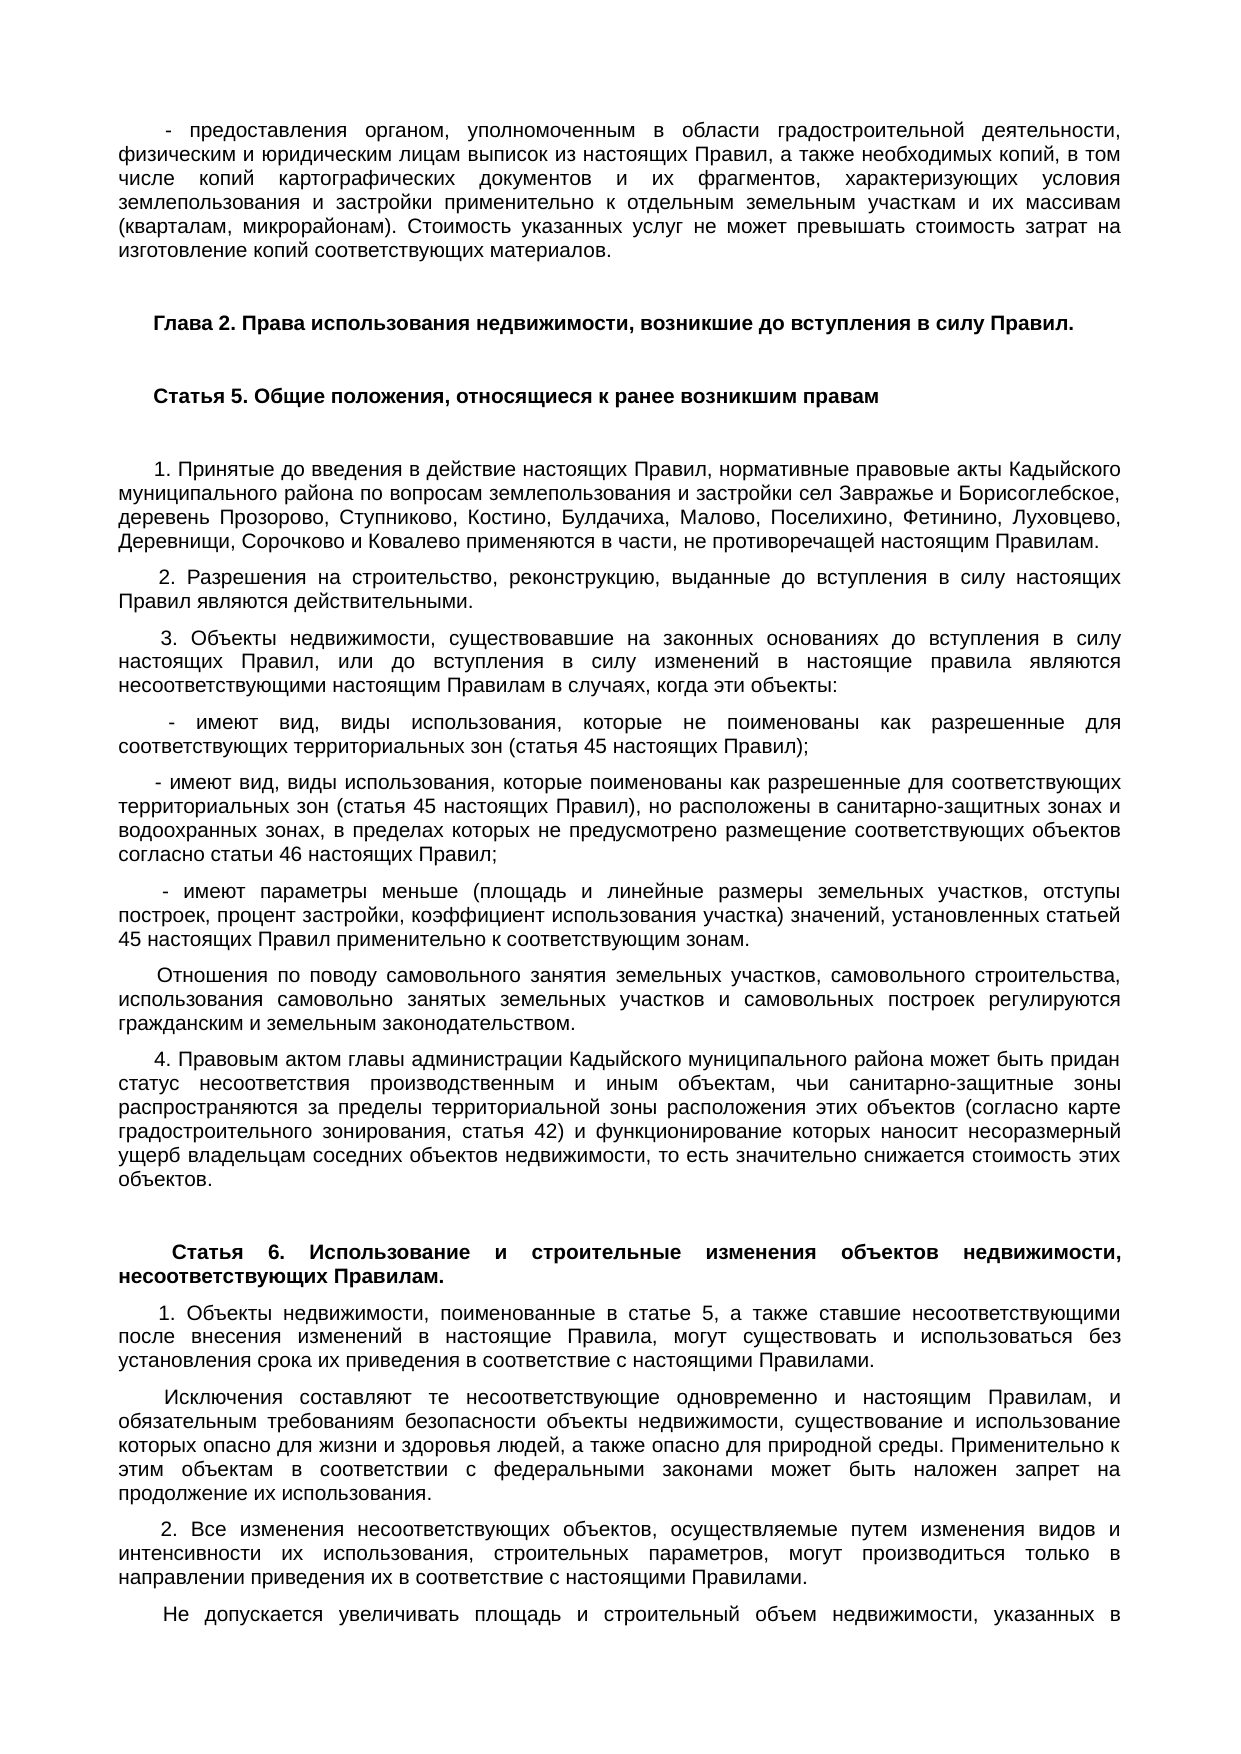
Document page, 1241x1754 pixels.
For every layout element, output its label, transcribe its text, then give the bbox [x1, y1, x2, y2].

text Статья 6. Использование и строительные изменения объектов недвижимости, несоответствующих Правилам. [118, 1240, 1122, 1288]
text - имеют параметры меньше (площадь и линейные размеры земельных участков, отступы построек, процент застройки, коэффициент использования участка) значений, установленных статьей 45 настоящих Правил применительно к соответствующим зонам. [118, 878, 1122, 950]
text - имеют вид, виды использования, которые не поименованы как разрешенные для соответствующих территориальных зон (статья 45 настоящих Правил); [118, 710, 1122, 758]
text - предоставления органом, уполномоченным в области градостроительной деятельности, физическим и юридическим лицам выписок из настоящих Правил, а также необходимых копий, в том числе копий картографических документов и их фрагментов, характеризующих условия землепользования и застройки применительно к отдельным земельным участкам и их массивам (кварталам, микрорайонам). Стоимость указанных услуг не может превышать стоимость затрат на изготовление копий соответствующих материалов. [118, 118, 1122, 262]
text 1. Объекты недвижимости, поименованные в статье 5, а также ставшие несоответствующими после внесения изменений в настоящие Правила, могут существовать и использоваться без установления срока их приведения в соответствие с настоящими Правилами. [118, 1300, 1122, 1372]
text 2. Все изменения несоответствующих объектов, осуществляемые путем изменения видов и интенсивности их использования, строительных параметров, могут производиться только в направлении приведения их в соответствие с настоящими Правилами. [118, 1517, 1122, 1589]
text - имеют вид, виды использования, которые поименованы как разрешенные для соответствующих территориальных зон (статья 45 настоящих Правил), но расположены в санитарно-защитных зонах и водоохранных зонах, в пределах которых не предусмотрено размещение соответствующих объектов согласно статьи 46 настоящих Правил; [118, 770, 1122, 866]
text 2. Разрешения на строительство, реконструкцию, выданные до вступления в силу настоящих Правил являются действительными. [118, 565, 1122, 613]
text Статья 5. Общие положения, относящиеся к ранее возникшим правам [118, 384, 1122, 408]
text Исключения составляют те несоответствующие одновременно и настоящим Правилам, и обязательным требованиям безопасности объекты недвижимости, существование и использование которых опасно для жизни и здоровья людей, а также опасно для природной среды. Применительно к этим объектам в соответствии с федеральными законами может быть наложен запрет на продолжение их использования. [118, 1385, 1122, 1504]
text 4. Правовым актом главы администрации Кадыйского муниципального района может быть придан статус несоответствия производственным и иным объектам, чьи санитарно-защитные зоны распространяются за пределы территориальной зоны расположения этих объектов (согласно карте градостроительного зонирования, статья 42) и функционирование которых наносит несоразмерный ущерб владельцам соседних объектов недвижимости, то есть значительно снижается стоимость этих объектов. [118, 1047, 1122, 1191]
text 3. Объекты недвижимости, существовавшие на законных основаниях до вступления в силу настоящих Правил, или до вступления в силу изменений в настоящие правила являются несоответствующими настоящим Правилам в случаях, когда эти объекты: [118, 625, 1122, 697]
text Глава 2. Права использования недвижимости, возникшие до вступления в силу Правил. [118, 311, 1122, 335]
text Отношения по поводу самовольного занятия земельных участков, самовольного строительства, использования самовольно занятых земельных участков и самовольных построек регулируются гражданским и земельным законодательством. [118, 963, 1122, 1035]
text 1. Принятые до введения в действие настоящих Правил, нормативные правовые акты Кадыйского муниципального района по вопросам землепользования и застройки сел Завражье и Борисоглебское, деревень Прозорово, Ступниково, Костино, Булдачиха, Малово, Поселихино, Фетинино, Луховцево, Деревнищи, Сорочково и Ковалево применяются в части, не противоречащей настоящим Правилам. [118, 457, 1122, 552]
text Не допускается увеличивать площадь и строительный объем недвижимости, указанных в [118, 1601, 1122, 1625]
